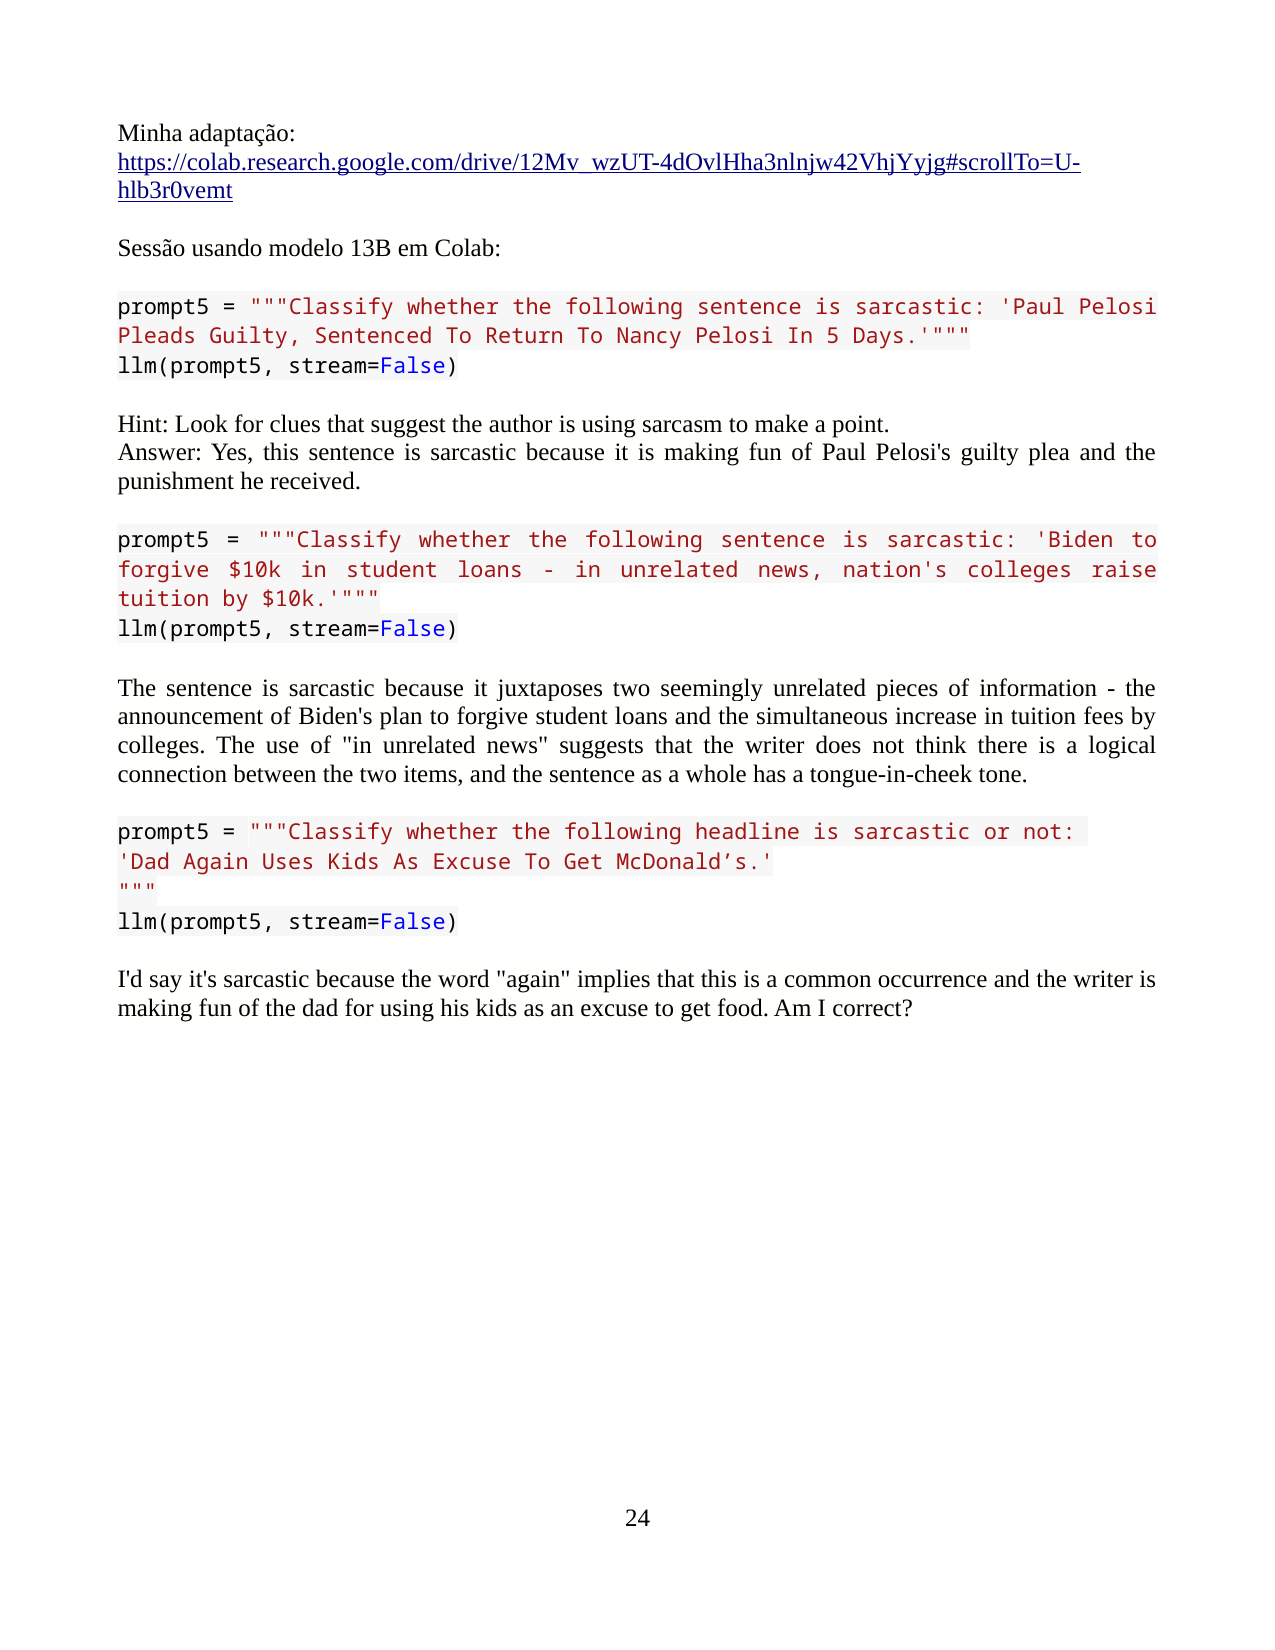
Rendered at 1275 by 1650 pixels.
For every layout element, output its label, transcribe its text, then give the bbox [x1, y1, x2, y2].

text The sentence is sarcastic because it juxtaposes two seemingly unrelated pieces of information - the announcement of Biden's plan to forgive student loans and the simultaneous increase in tuition fees by colleges. The use of "in unrelated news" suggests that the writer does not think there is a logical connection between the two items, and the sentence as a whole has a tongue-in-cheek tone. [117, 673, 1158, 788]
text https://colab.research.google.com/drive/12Mv_wzUT-4dOvlHha3nlnjw42VhjYyjg#scrollTo=U-hlb3r0vemt [117, 147, 1158, 204]
text llm(prompt5, stream=False) [117, 350, 1158, 380]
text Hint: Look for clues that suggest the author is using sarcasm to make a point. [117, 409, 1158, 437]
text prompt5 = """Classify whether the following sentence is sarcastic: 'Biden to forgive $10k in student loans - in unrelated news, nation's colleges raise tuition by $10k.'""" [117, 524, 1158, 613]
text 'Dad Again Uses Kids As Excuse To Get McDonald’s.' [117, 846, 1158, 876]
text Minha adaptação: [117, 118, 1158, 147]
text Answer: Yes, this sentence is sarcastic because it is making fun of Paul Pelosi's guilty plea and the punishment he received. [117, 437, 1158, 495]
text prompt5 = """Classify whether the following sentence is sarcastic: 'Paul Pelosi Pleads Guilty, Sentenced To Return To Nancy Pelosi In 5 Days.'""" [117, 291, 1158, 350]
text llm(prompt5, stream=False) [117, 613, 1158, 643]
text llm(prompt5, stream=False) [117, 906, 1158, 936]
text prompt5 = """Classify whether the following headline is sarcastic or not: [117, 816, 1158, 846]
text """ [117, 876, 1158, 906]
text Sessão usando modelo 13B em Colab: [117, 233, 1158, 262]
text I'd say it's sarcastic because the word "again" implies that this is a common occurrence and the writer is making fun of the dad for using his kids as an excuse to get food. Am I correct? [117, 964, 1158, 1022]
